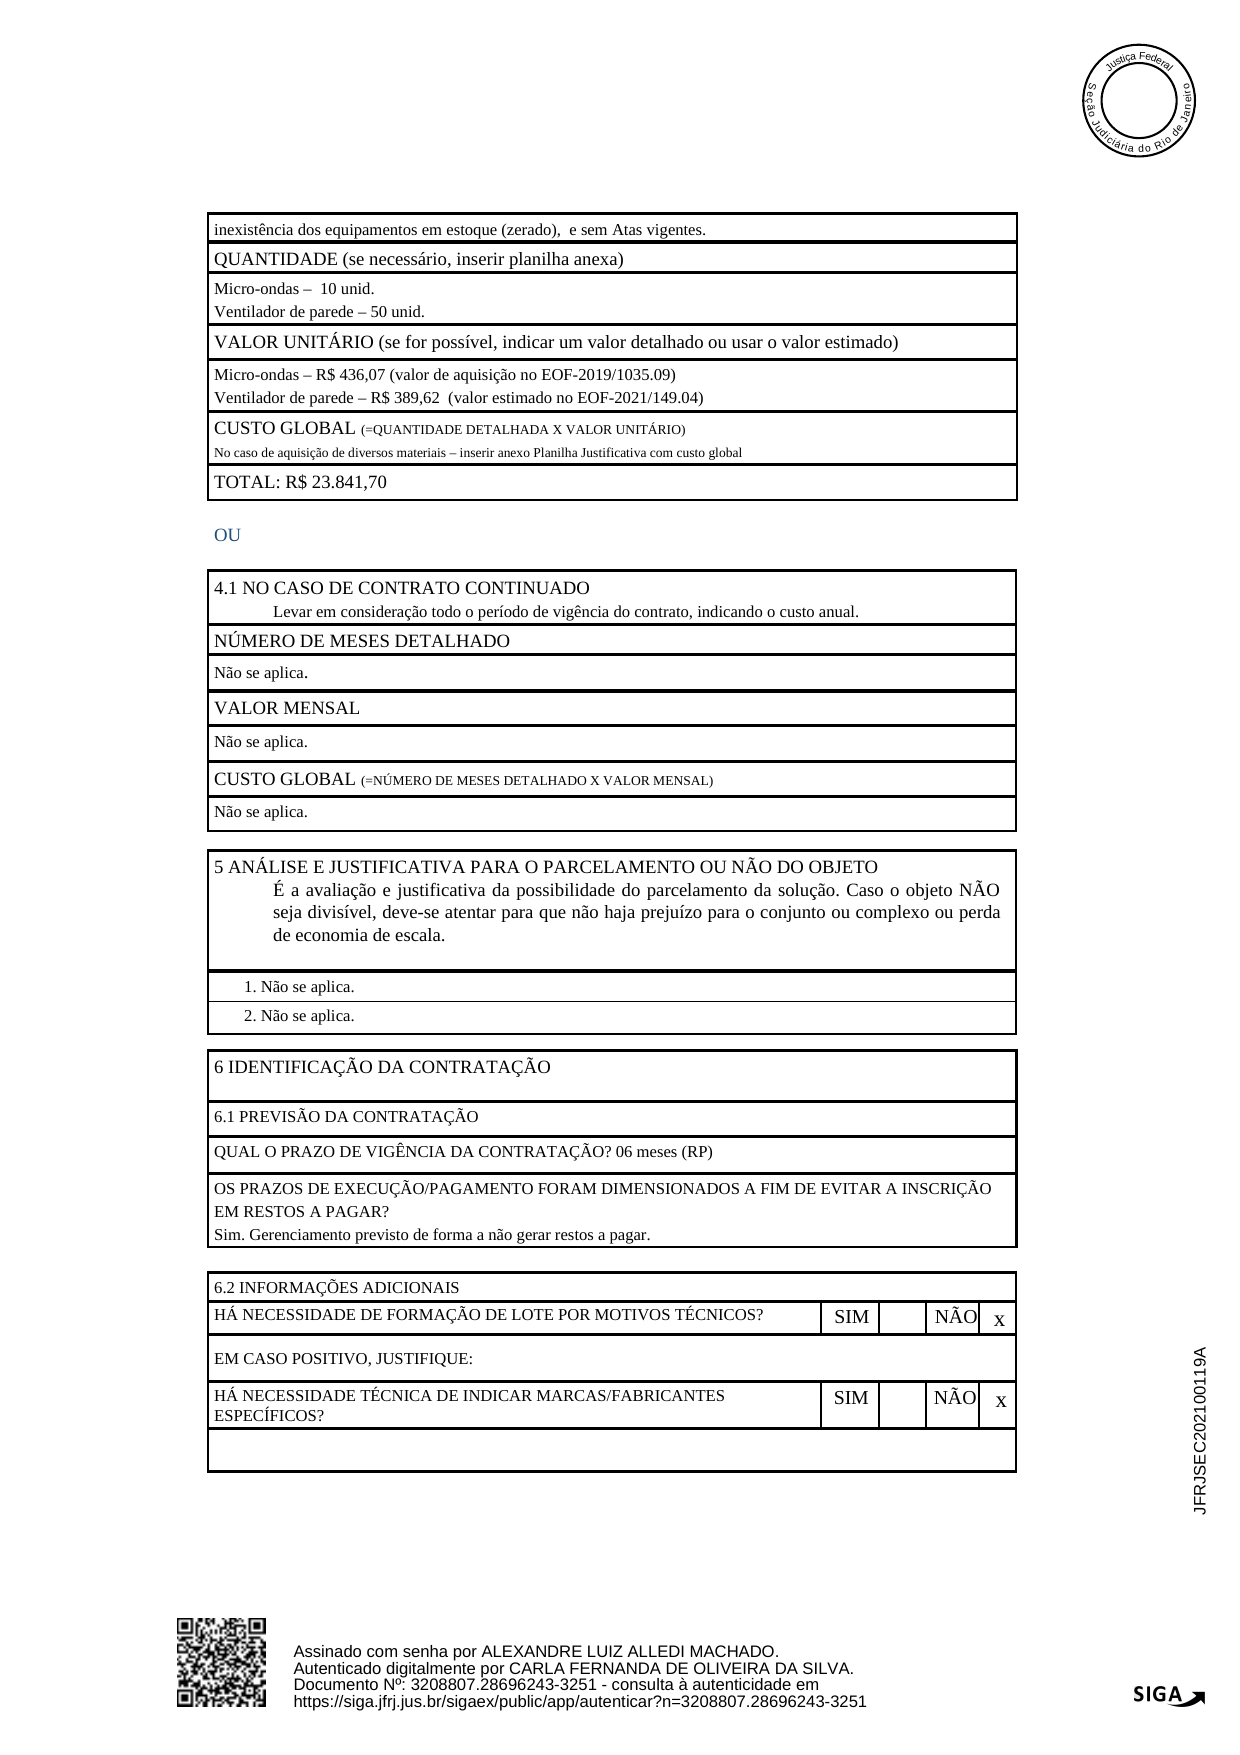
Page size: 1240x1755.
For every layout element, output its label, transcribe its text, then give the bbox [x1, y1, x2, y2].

table_header 6 IDENTIFICAÇÃO DA CONTRATAÇÃO [209, 1052, 1015, 1100]
table_cell x [980, 1383, 1015, 1427]
table_cell [209, 1430, 1015, 1470]
table_cell inexistência dos equipamentos em estoque (zerado), e sem Atas vigentes. [209, 215, 1016, 240]
table_cell Micro-ondas – 10 unid. Ventilador de parede – 50 unid. [209, 274, 1016, 323]
table_cell Não se aplica. [209, 656, 1015, 689]
table_cell CUSTO GLOBAL (=QUANTIDADE DETALHADA X VALOR UNITÁRIO) No caso de aquisição de diversos materiais – inserir anexo Planilha Justificativa com custo global [209, 413, 1016, 463]
table_cell QUANTIDADE (se necessário, inserir planilha anexa) [209, 244, 1016, 271]
table_cell TOTAL: R$ 23.841,70 [209, 466, 1016, 498]
table_cell Micro-ondas – R$ 436,07 (valor de aquisição no EOF-2019/1035.09) Ventilador de parede – R$ 389,62 (valor estimado no EOF-2021/149.04) [209, 361, 1016, 409]
table_cell SIM [822, 1383, 878, 1427]
table_cell [880, 1303, 925, 1333]
table_cell HÁ NECESSIDADE DE FORMAÇÃO DE LOTE POR MOTIVOS TÉCNICOS? [209, 1303, 820, 1333]
table_cell Não se aplica. [209, 798, 1015, 830]
table_cell NÃO [927, 1383, 978, 1427]
table_cell NÚMERO DE MESES DETALHADO [209, 626, 1015, 653]
table_cell [880, 1383, 925, 1427]
table_header 6.2 INFORMAÇÕES ADICIONAIS [209, 1274, 1015, 1299]
table_cell OS PRAZOS DE EXECUÇÃO/PAGAMENTO FORAM DIMENSIONADOS A FIM DE EVITAR A INSCRIÇÃO EM RESTOS A PAGAR? Sim. Gerenciamento previsto de forma a não gerar restos a pagar. [209, 1175, 1015, 1246]
table_cell HÁ NECESSIDADE TÉCNICA DE INDICAR MARCAS/FABRICANTES ESPECÍFICOS? [209, 1383, 820, 1427]
table_header 4.1 NO CASO DE CONTRATO CONTINUADO Levar em consideração todo o período de vigência do contrato, indicando o custo anual. [209, 572, 1015, 623]
table_cell NÃO [927, 1303, 978, 1333]
table_cell VALOR MENSAL [209, 693, 1015, 724]
table_cell 1. Não se aplica. [209, 973, 1015, 1001]
subtitle OU [214, 523, 980, 545]
table_cell CUSTO GLOBAL (=NÚMERO DE MESES DETALHADO X VALOR MENSAL) [209, 763, 1015, 794]
table_cell 2. Não se aplica. [209, 1002, 1015, 1032]
table_cell VALOR UNITÁRIO (se for possível, indicar um valor detalhado ou usar o valor estimado) [209, 326, 1016, 358]
table_cell 6.1 PREVISÃO DA CONTRATAÇÃO [209, 1103, 1015, 1134]
table_cell SIM [822, 1303, 878, 1333]
table_cell Não se aplica. [209, 727, 1015, 760]
table_cell EM CASO POSITIVO, JUSTIFIQUE: [209, 1336, 1015, 1380]
table_cell QUAL O PRAZO DE VIGÊNCIA DA CONTRATAÇÃO? 06 meses (RP) [209, 1138, 1015, 1172]
table_header 5 ANÁLISE E JUSTIFICATIVA PARA O PARCELAMENTO OU NÃO DO OBJETO É a avaliação e justificativa da possibilidade do parcelamento da solução. Caso o objeto NÃO seja divisível, deve-se atentar para que não haja prejuízo para o conjunto ou complexo ou perda de economia de escala. [209, 852, 1015, 969]
table_cell x [980, 1303, 1015, 1333]
